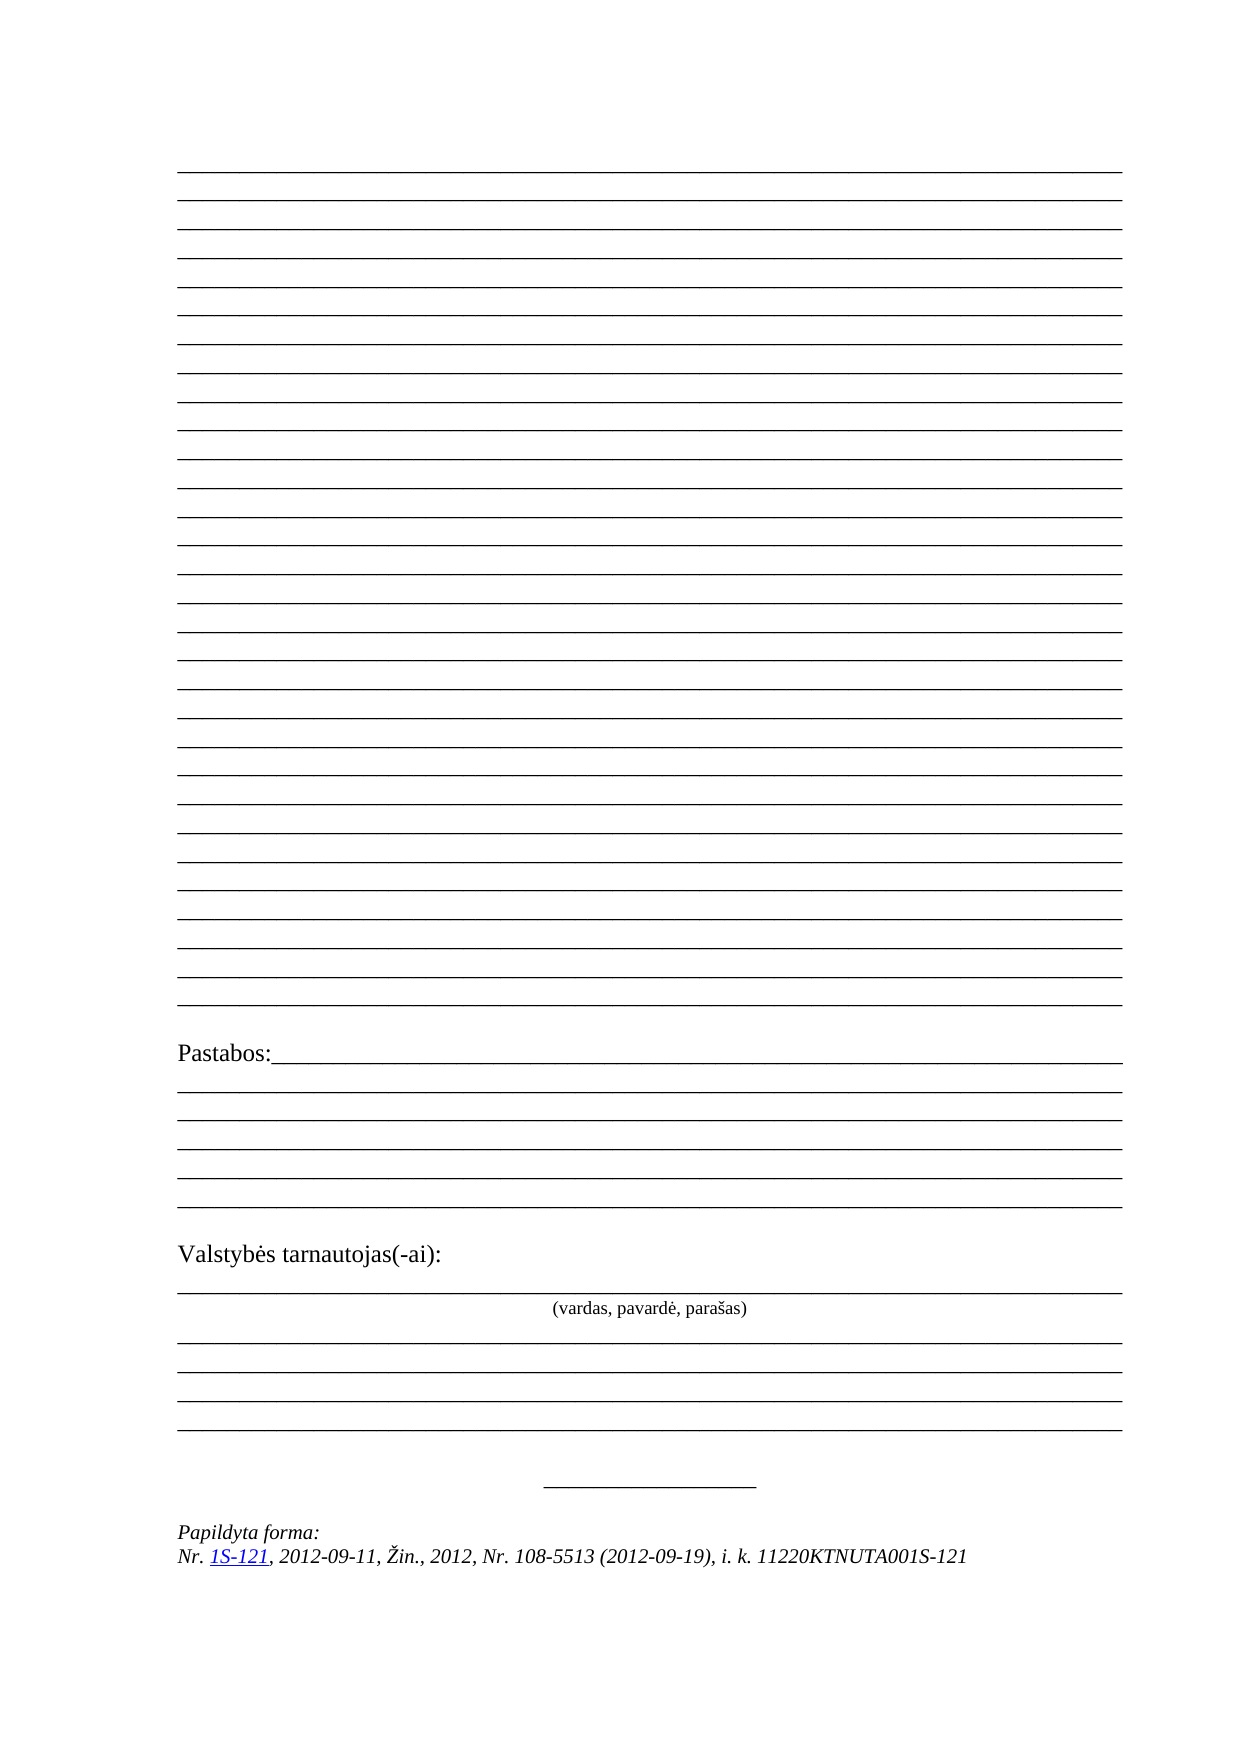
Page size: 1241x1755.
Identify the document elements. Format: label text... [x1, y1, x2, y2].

text Papildyta forma: [177, 1520, 1122, 1544]
text Pastabos: [177, 1038, 1122, 1067]
text _ [177, 147, 1122, 172]
text _ [177, 1124, 1122, 1149]
text _ [177, 1096, 1122, 1120]
text _ [177, 837, 1122, 862]
text _________________ [177, 1462, 1122, 1491]
text _ [177, 578, 1122, 603]
text _ [177, 291, 1122, 315]
text _ [177, 866, 1122, 890]
text _ [177, 664, 1122, 689]
text _ [177, 549, 1122, 574]
text _ [177, 1153, 1122, 1178]
text _ [177, 233, 1122, 258]
text _ [177, 923, 1122, 948]
text _ [177, 319, 1122, 344]
text _ [177, 1268, 1122, 1293]
text _ [177, 894, 1122, 919]
text _ [177, 1067, 1122, 1092]
text _ [177, 981, 1122, 1005]
text _ [177, 808, 1122, 833]
text _ [177, 722, 1122, 747]
text _ [177, 406, 1122, 430]
text _ [177, 377, 1122, 402]
text _ [177, 693, 1122, 718]
text _ [177, 262, 1122, 287]
text Nr. 1S-121, 2012-09-11, Žin., 2012, Nr. 108-5513 (2012-09-19), i. k. 11220KTNUTA001S-121 [177, 1544, 1122, 1568]
text _ [177, 1376, 1122, 1401]
text _ [177, 204, 1122, 229]
text _ [177, 434, 1122, 459]
text _ [177, 636, 1122, 660]
text _ [177, 1347, 1122, 1372]
text _ [177, 751, 1122, 775]
text (vardas, pavardė, parašas) [177, 1297, 1122, 1318]
text _ [177, 1405, 1122, 1430]
text _ [177, 492, 1122, 517]
text _ [177, 521, 1122, 545]
text _ [177, 607, 1122, 632]
text Valstybės tarnautojas(-ai): [177, 1239, 1122, 1268]
text _ [177, 1318, 1122, 1343]
text _ [177, 463, 1122, 488]
text _ [177, 952, 1122, 977]
text _ [177, 1182, 1122, 1207]
text _ [177, 779, 1122, 804]
text _ [177, 348, 1122, 373]
text _ [177, 176, 1122, 200]
